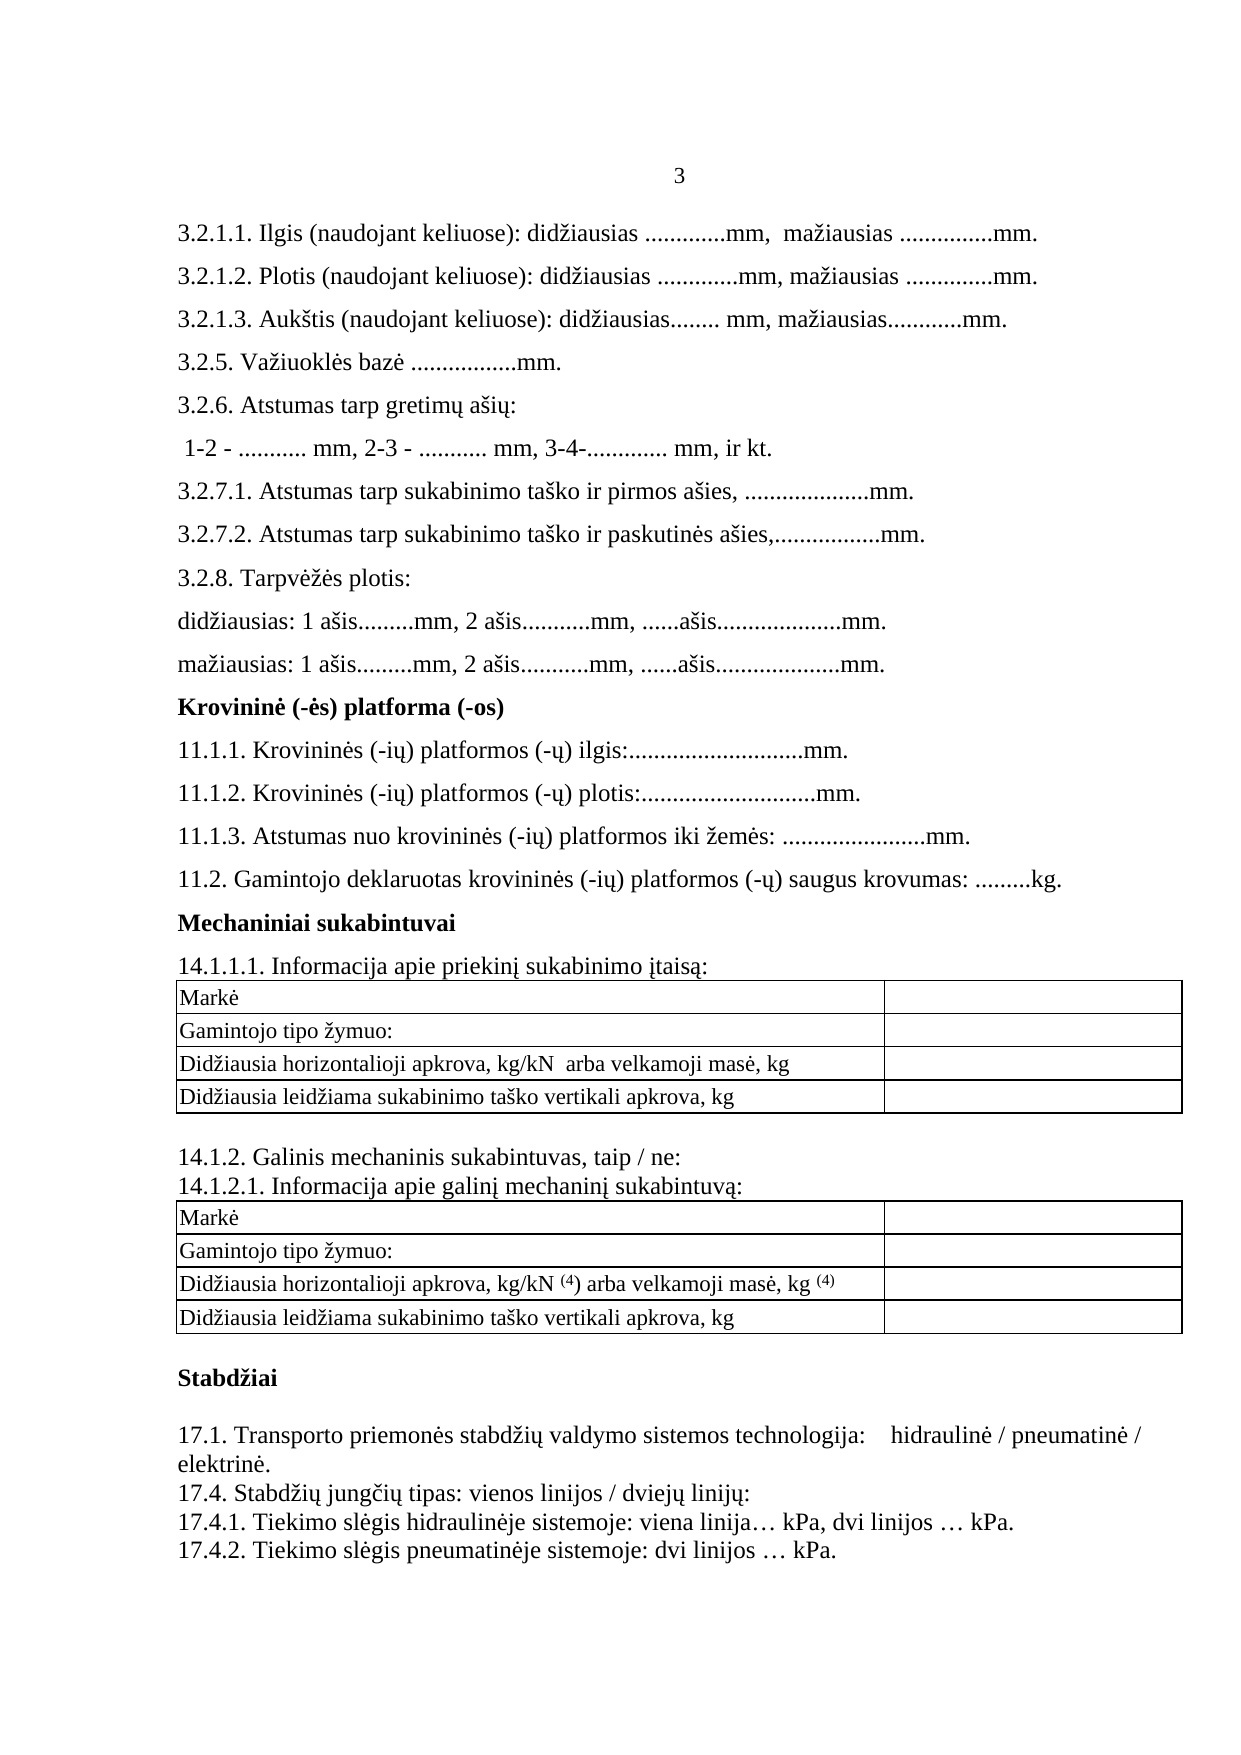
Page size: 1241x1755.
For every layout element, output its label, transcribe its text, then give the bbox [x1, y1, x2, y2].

table_header [885, 981, 1181, 1013]
table_header Markė [177, 981, 884, 1013]
table_cell [885, 1301, 1181, 1332]
text 3.2.1.2. Plotis (naudojant keliuose): didžiausias .............mm, mažiausias ..............mm. [177, 261, 1181, 289]
text 11.1.1. Krovininės (-ių) platformos (-ų) ilgis:............................mm. [177, 735, 1181, 764]
table_cell [885, 1081, 1181, 1112]
text 3.2.8. Tarpvėžės plotis: [177, 563, 1181, 591]
text Krovininė (-ės) platforma (-os) [177, 692, 1181, 721]
table_cell Didžiausia leidžiama sukabinimo taško vertikali apkrova, kg [177, 1081, 884, 1112]
text 3.2.7.1. Atstumas tarp sukabinimo taško ir pirmos ašies, ....................mm. [177, 476, 1181, 505]
text 3.2.1.1. Ilgis (naudojant keliuose): didžiausias .............mm, mažiausias ...............mm. [177, 218, 1181, 246]
text 14.1.2.1. Informacija apie galinį mechaninį sukabintuvą: [133, 1171, 1181, 1200]
text 17.1. Transporto priemonės stabdžių valdymo sistemos technologija: hidraulinė / pneumatinė / elektrinė. [177, 1421, 1181, 1478]
text 14.1.2. Galinis mechaninis sukabintuvas, taip / ne: [133, 1142, 1181, 1171]
text 1-2 - ........... mm, 2-3 - ........... mm, 3-4-............. mm, ir kt. [177, 433, 1181, 462]
text 14.1.1.1. Informacija apie priekinį sukabinimo įtaisą: [177, 951, 1181, 979]
table_cell Gamintojo tipo žymuo: [177, 1014, 884, 1046]
table_cell [885, 1268, 1181, 1299]
table_cell Didžiausia horizontalioji apkrova, kg/kN arba velkamoji masė, kg [177, 1047, 884, 1079]
table_cell [885, 1014, 1181, 1046]
table_cell Didžiausia leidžiama sukabinimo taško vertikali apkrova, kg [177, 1301, 884, 1332]
text 3.2.1.3. Aukštis (naudojant keliuose): didžiausias........ mm, mažiausias............mm. [177, 304, 1181, 333]
table_header [885, 1202, 1181, 1233]
text 11.2. Gamintojo deklaruotas krovininės (-ių) platformos (-ų) saugus krovumas: .........kg. [177, 864, 1181, 893]
text Mechaniniai sukabintuvai [177, 908, 1181, 936]
table_cell Didžiausia horizontalioji apkrova, kg/kN (4) arba velkamoji masė, kg (4) [177, 1268, 884, 1299]
text Stabdžiai [133, 1363, 1181, 1392]
text 17.4. Stabdžių jungčių tipas: vienos linijos / dviejų linijų: [133, 1478, 1181, 1507]
table_cell Gamintojo tipo žymuo: [177, 1235, 884, 1266]
table_cell [885, 1235, 1181, 1266]
table_header Markė [177, 1202, 884, 1233]
text 11.1.3. Atstumas nuo krovininės (-ių) platformos iki žemės: .......................mm. [177, 821, 1181, 850]
text 11.1.2. Krovininės (-ių) platformos (-ų) plotis:............................mm. [177, 778, 1181, 807]
text 3.2.6. Atstumas tarp gretimų ašių: [177, 390, 1181, 419]
text 17.4.2. Tiekimo slėgis pneumatinėje sistemoje: dvi linijos … kPa. [133, 1536, 1181, 1564]
text 3.2.7.2. Atstumas tarp sukabinimo taško ir paskutinės ašies,.................mm. [177, 519, 1181, 548]
text didžiausias: 1 ašis.........mm, 2 ašis...........mm, ......ašis....................mm. [177, 606, 1181, 634]
text 3.2.5. Važiuoklės bazė .................mm. [177, 347, 1181, 376]
text mažiausias: 1 ašis.........mm, 2 ašis...........mm, ......ašis....................mm. [177, 649, 1181, 678]
text 17.4.1. Tiekimo slėgis hidraulinėje sistemoje: viena linija… kPa, dvi linijos … kPa. [133, 1507, 1181, 1536]
table_cell [885, 1047, 1181, 1079]
